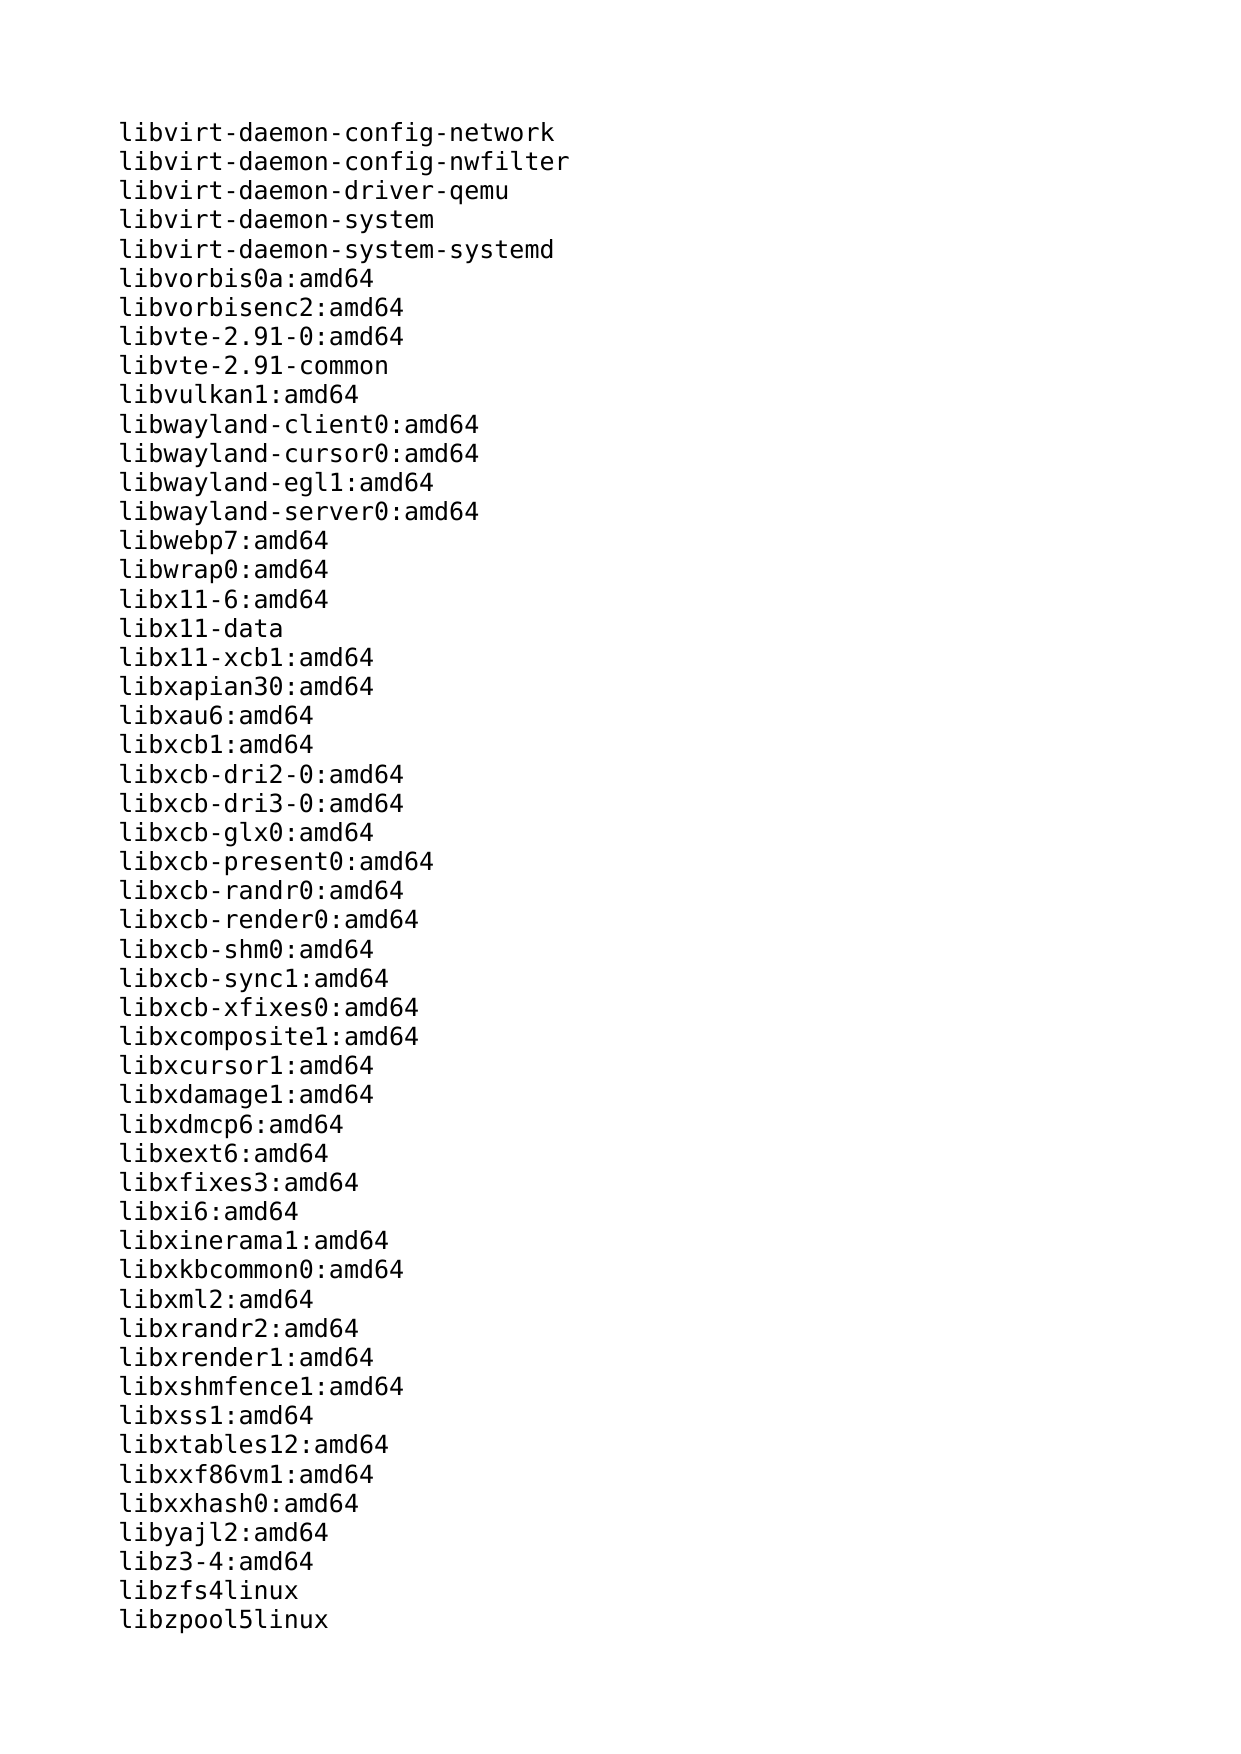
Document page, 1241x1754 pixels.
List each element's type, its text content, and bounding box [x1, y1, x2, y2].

text libvirt-daemon-config-network libvirt-daemon-config-nwfilter libvirt-daemon-driver-qemu libvirt-daemon-system libvirt-daemon-system-systemd libvorbis0a:amd64 libvorbisenc2:amd64 libvte-2.91-0:amd64 libvte-2.91-common libvulkan1:amd64 libwayland-client0:amd64 libwayland-cursor0:amd64 libwayland-egl1:amd64 libwayland-server0:amd64 libwebp7:amd64 libwrap0:amd64 libx11-6:amd64 libx11-data libx11-xcb1:amd64 libxapian30:amd64 libxau6:amd64 libxcb1:amd64 libxcb-dri2-0:amd64 libxcb-dri3-0:amd64 libxcb-glx0:amd64 libxcb-present0:amd64 libxcb-randr0:amd64 libxcb-render0:amd64 libxcb-shm0:amd64 libxcb-sync1:amd64 libxcb-xfixes0:amd64 libxcomposite1:amd64 libxcursor1:amd64 libxdamage1:amd64 libxdmcp6:amd64 libxext6:amd64 libxfixes3:amd64 libxi6:amd64 libxinerama1:amd64 libxkbcommon0:amd64 libxml2:amd64 libxrandr2:amd64 libxrender1:amd64 libxshmfence1:amd64 libxss1:amd64 libxtables12:amd64 libxxf86vm1:amd64 libxxhash0:amd64 libyajl2:amd64 libz3-4:amd64 libzfs4linux libzpool5linux [118, 118, 1122, 1635]
